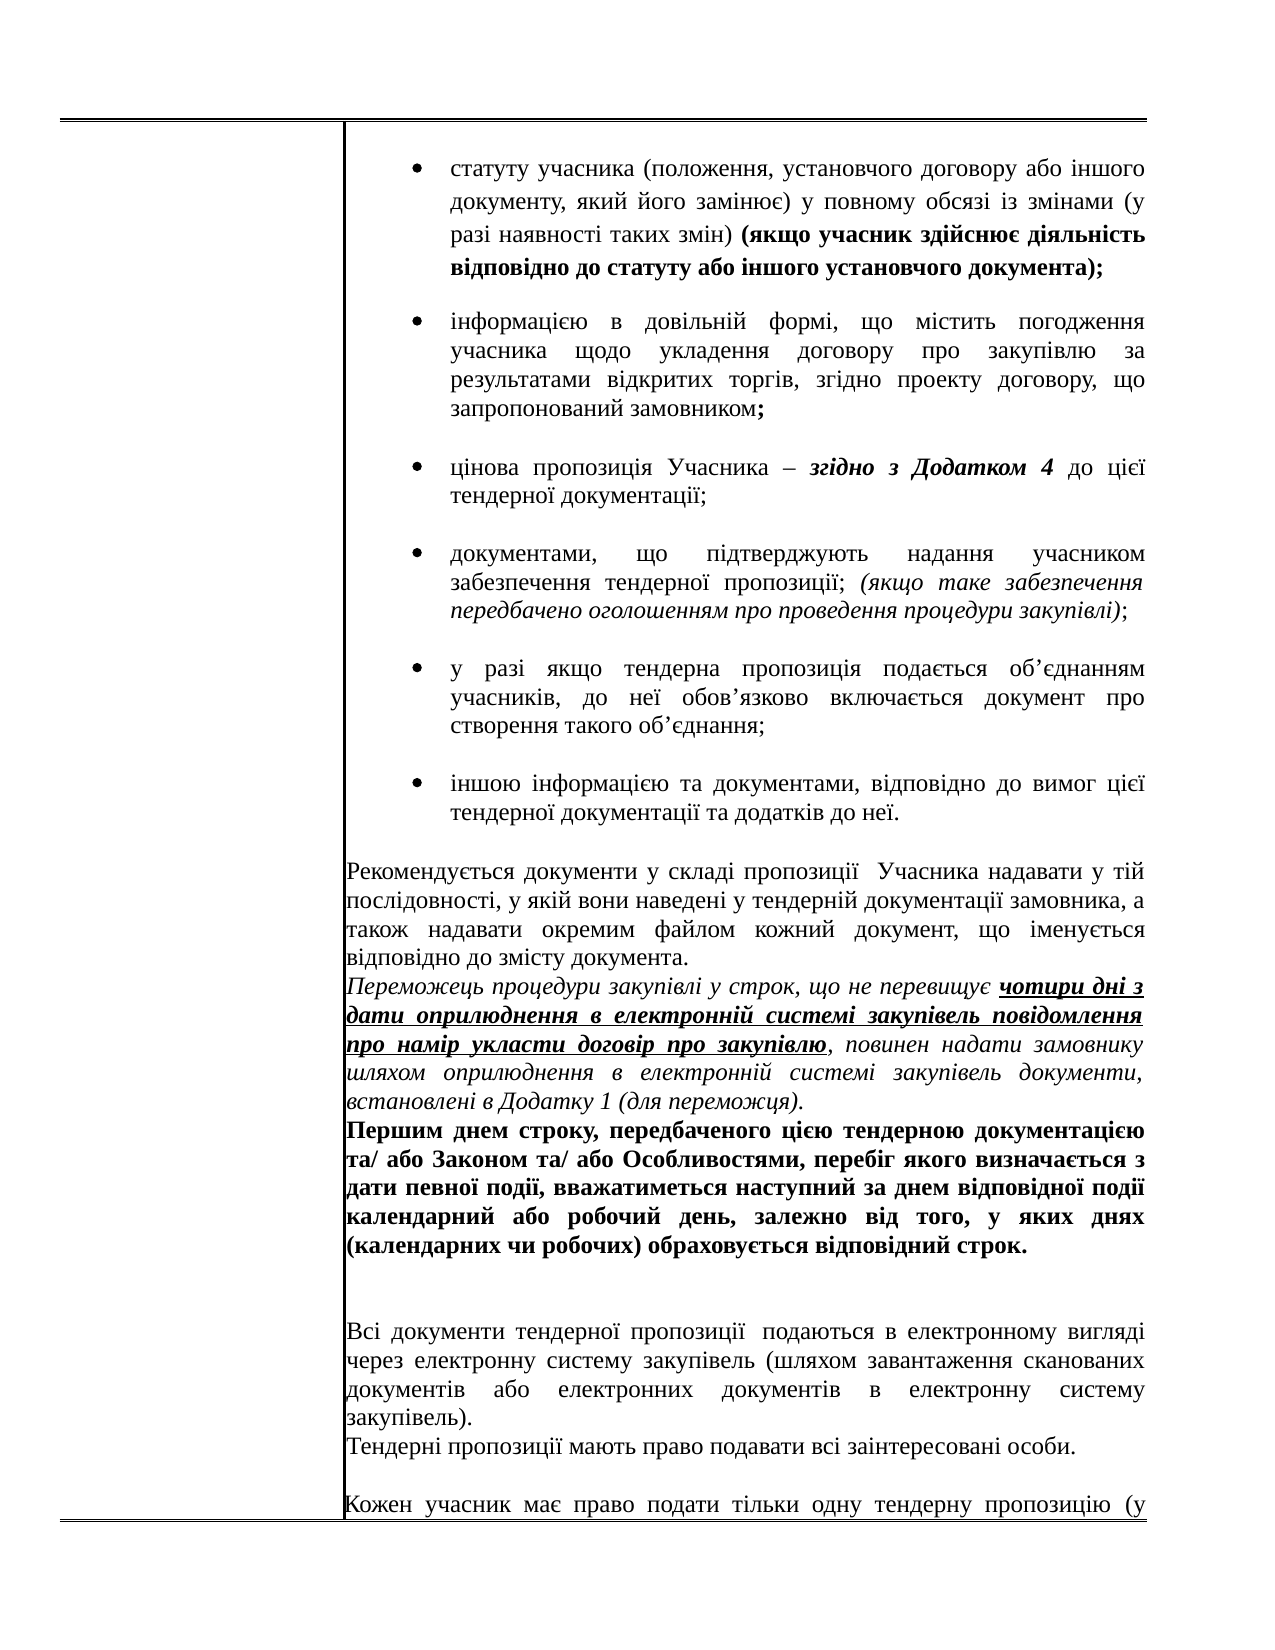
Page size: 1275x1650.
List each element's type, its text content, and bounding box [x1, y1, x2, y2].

table_cell [60, 122, 343, 1519]
table_cell Тендерні пропозиції подаються відповідно до порядку, визначеного статтею 26 Закону, крім положень частин четвертої, шостої та сьомої статті 26 Закону. Тендерна пропозиція подається в електронному вигляді через електронну систему закупівель шляхом заповнення електронних форм з окремими полями, де зазначається інформація про загальну вартість пропозиції, інші критерії оцінки (у разі їх встановлення замовником), шляхом завантаження необхідних документів через електронну систему закупівель, що підтверджують відповідність вимогам, визначеним замовником: інформацією, що підтверджує відповідність учасника кваліфікаційним (кваліфікаційному) критеріям,- згідно п.5 розділу III до цієї тендерної документації; інформацією щодо відсутності підстав, установлених в пункті 44 Особливостей, – згідно з Додатком 1 до цієї тендерної документації; для об’єднання учасників як учасника процедури закупівлі замовником зазначаються умови щодо надання інформації та способу підтвердження відповідності таких учасників об’єднання установленим кваліфікаційним критеріям та підставам, визначеним пунктом 44 Особливостей, - згідно з Додатком 1 до цієї тендерної документації, та згідно п. 5 розділу III до цієї тендерної документації; інформації про необхідні технічні, якісні та кількісні характеристики предмета закупівлі – згідно з Додатком 2 до цієї тендерної документації; інформацією про маркування, протоколи випробувань або сертифікати, що підтверджують відповідність предмета закупівлі встановленим замовником вимогам (у разі встановлення даної вимоги в Додатку 2), — згідно з Додатком 2 до тендерної документації; документів, що підтверджують повноваження відповідної особи або представника учасника процедури закупівлі щодо підпису документів тендерної пропозиції та/або договору за результатами проведення процедури закупівлі: - для учасника юридичної особи: копія протоколу (або копія виписки з протоколу) засновників, а також наказ або копію наказу про призначення, або копія довіреності або копія доручення, або інший документ, що підтверджує повноваження посадової (посадових) особи (осіб) учасника на підписання документів пропозиції та договору. Якщо тендерна пропозиція подається не керівником учасника, зазначеним у Єдиному державному реєстрі юридичних осіб, фізичних осіб-підприємців та громадських формувань, а іншою особою, учасник надає копію довіреності або копію доручення складене згідно чинного законодавства на таку особу. - для учасників фізичних осіб, фізичних осіб- підприємців: копія паспорту (1-5 сторінки (6 сторінки, якщо вона заповнена) та місце проживання) у випадку, якщо такий паспорт оформлено у вигляді книжечки, завірений належним чином, або копією обох сторін паспорту, якщо такий паспорт оформлено у формі картки, що містить безконтактний електронний носій, або копією іншого документа, передбаченого статтею 13 Закону України «Про Єдиний державний демографічний реєстр та документи, що підтверджують громадянство України, посвідчують особу чи її спеціальний статус» від 20.11.2012 №5492-VI (із змінами), та копією довідки про присвоєння ідентифікаційного коду/облікової картки фізичної особи-платника податків; статуту учасника (положення, установчого договору або іншого документу, який його замінює) у повному обсязі із змінами (у разі наявності таких змін) (якщо учасник здійснює діяльність відповідно до статуту або іншого установчого документа); інформацією в довільній формі, що містить погодження учасника щодо укладення договору про закупівлю за результатами відкритих торгів, згідно проекту договору, що запропонований замовником; цінова пропозиція Учасника – згідно з Додатком 4 до цієї тендерної документації; документами, що підтверджують надання учасником забезпечення тендерної пропозиції; (якщо таке забезпечення передбачено оголошенням про проведення процедури закупівлі); у разі якщо тендерна пропозиція подається об’єднанням учасників, до неї обов’язково включається документ про створення такого об’єднання; іншою інформацією та документами, відповідно до вимог цієї тендерної документації та додатків до неї. Рекомендується документи у складі пропозиції Учасника надавати у тій послідовності, у якій вони наведені у тендерній документації замовника, а також надавати окремим файлом кожний документ, що іменується відповідно до змісту документа. Переможець процедури закупівлі у строк, що не перевищує чотири дні з дати оприлюднення в електронній системі закупівель повідомлення про намір укласти договір про закупівлю, повинен надати замовнику шляхом оприлюднення в електронній системі закупівель документи, встановлені в Додатку 1 (для переможця). Першим днем строку, передбаченого цією тендерною документацією та/ або Законом та/ або Особливостями, перебіг якого визначається з дати певної події, вважатиметься наступний за днем відповідної події календарний або робочий день, залежно від того, у яких днях (календарних чи робочих) обраховується відповідний строк. Всі документи тендерної пропозиції подаються в електронному вигляді через електронну систему закупівель (шляхом завантаження сканованих документів або електронних документів в електронну систему закупівель). Тендерні пропозиції мають право подавати всі заінтересовані особи. Кожен учасник має право подати тільки одну тендерну пропозицію (у тому числі до визначеної в тендерній документації частини предмета закупівлі (лота) (у разі здійснення закупівлі за лотами). Якщо тендерною документацією встановлена вимога щодо надання завіреної учасником копії документу, а учасником надано оригінал цього документу та/або нотаріально посвідчену копію документу, такий документ буде врахований Замовником, як належним чином виконана вимога щодо надання копії документу. Відповідно до частини третьої статті 12 Закону під час використання електронної системи закупівель з метою подання тендерних пропозицій та їх оцінки документи та дані створюються та подаються з урахуванням вимог законів України "Про електронні документи та електронний документообіг" та "Про електронні довірчі послуги". Учасники процедури закупівлі подають тендерні пропозиції у формі електронного документа чи скан-копій через електронну систему закупівель. Тендерна пропозиція учасника має відповідати ряду вимог: 1) документи мають бути чіткими та розбірливими для читання; 2) тендерна пропозиція учасника повинна бути підписана кваліфікованим електронним підписом (КЕП)/удосконаленим електронним підписом (УЕП); 3) якщо тендерна пропозиція містить і скановані, і електронні документи, потрібно накласти КЕП/УЕП на тендерну пропозицію в цілому та на кожен електронний документ окремо. Винятки: 1) якщо електронні документи тендерної пропозиції видано іншою організацією і на них уже накладено КЕП/УЕП цієї організації, учаснику не потрібно накладати на нього свій КЕП/УЕП. Замовник перевіряє КЕП/УЕП учасника на сайті центрального засвідчувального органу за посиланням https://czo.gov.ua/verify. Під час перевірки КЕП/УЕП повинні відображатися: прізвище та ініціали особи, уповноваженої на підписання тендерної пропозиції (власника ключа). Документи, що не передбачені законодавством для учасників — юридичних, фізичних осіб, у тому числі фізичних осіб — підприємців, не подаються ними у складі тендерної пропозиції. Відсутність документів, що не передбачені законодавством для учасників — юридичних, фізичних осіб, у тому числі фізичних осіб — підприємців, у складі тендерної пропозиції, не може бути підставою для її відхилення замовником. [346, 122, 1147, 1519]
